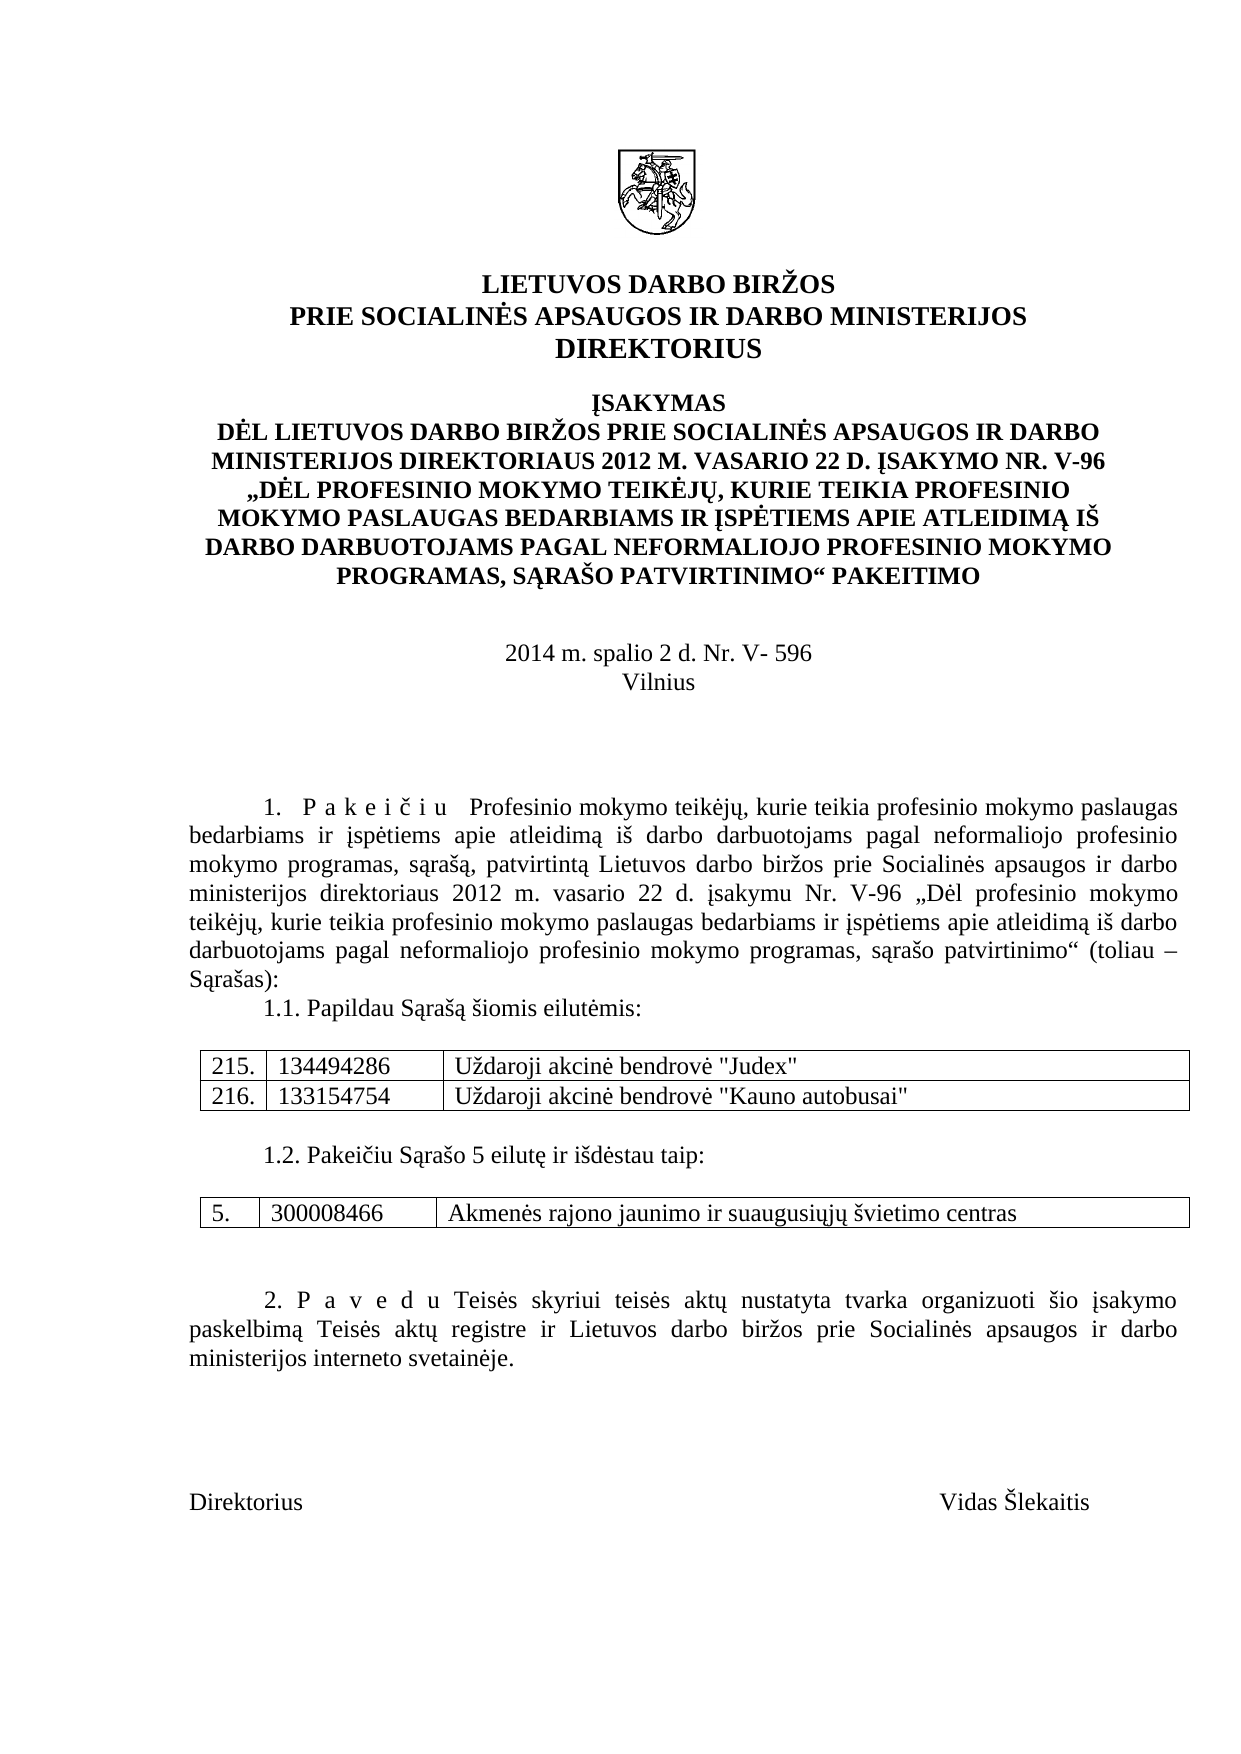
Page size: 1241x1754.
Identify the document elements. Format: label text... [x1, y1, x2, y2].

text 1. Pakeičiu Profesinio mokymo teikėjų, kurie teikia profesinio mokymo paslaugas bedarbiams ir įspėtiems apie atleidimą iš darbo darbuotojams pagal neformaliojo profesinio mokymo programas, sąrašą, patvirtintą Lietuvos darbo biržos prie Socialinės apsaugos ir darbo ministerijos direktoriaus 2012 m. vasario 22 d. įsakymu Nr. V-96 „Dėl profesinio mokymo teikėjų, kurie teikia profesinio mokymo paslaugas bedarbiams ir įspėtiems apie atleidimą iš darbo darbuotojams pagal neformaliojo profesinio mokymo programas, sąrašo patvirtinimo“ (toliau – Sąrašas): [189, 792, 1178, 993]
text 1.1. Papildau Sąrašą šiomis eilutėmis: [263, 993, 1128, 1022]
table_header 5. [201, 1198, 259, 1227]
table_cell 216. [201, 1081, 266, 1110]
table_cell 133154754 [267, 1081, 443, 1110]
text Direktorius Vidas Šlekaitis [189, 1487, 1128, 1516]
text 2014 m. spalio 2 d. Nr. V- 596 [189, 638, 1128, 667]
table_header Uždaroji akcinė bendrovė "Judex" [444, 1051, 1189, 1080]
text ĮSAKYMAS [189, 388, 1128, 417]
text DĖL LIETUVOS DARBO BIRŽOS PRIE SOCIALINĖS APSAUGOS IR DARBO MINISTERIJOS DIREKTORIAUS 2012 M. VASARIO 22 D. ĮSAKYMO NR. V-96 „DĖL PROFESINIO MOKYMO TEIKĖJŲ, KURIE TEIKIA PROFESINIO MOKYMO PASLAUGAS BEDARBIAMS IR ĮSPĖTIEMS APIE ATLEIDIMĄ IŠ DARBO DARBUOTOJAMS PAGAL NEFORMALIOJO PROFESINIO MOKYMO PROGRAMAS, SĄRAŠO PATVIRTINIMO“ PAKEITIMO [189, 417, 1128, 590]
text 2. P a v e d u Teisės skyriui teisės aktų nustatyta tvarka organizuoti šio įsakymo paskelbimą Teisės aktų registre ir Lietuvos darbo biržos prie Socialinės apsaugos ir darbo ministerijos interneto svetainėje. [189, 1286, 1178, 1372]
text 1.2. Pakeičiu Sąrašo 5 eilutę ir išdėstau taip: [263, 1140, 1128, 1168]
table_cell Uždaroji akcinė bendrovė "Kauno autobusai" [444, 1081, 1189, 1110]
table_header 215. [201, 1051, 266, 1080]
table_header Akmenės rajono jaunimo ir suaugusiųjų švietimo centras [437, 1198, 1189, 1227]
table_header 300008466 [260, 1198, 436, 1227]
table_header 134494286 [267, 1051, 443, 1080]
text Vilnius [189, 667, 1128, 695]
text LIETUVOS DARBO BIRŽOS prie socialinės apsaugos ir darbo ministerijos DIREKTORIUS [189, 269, 1128, 364]
